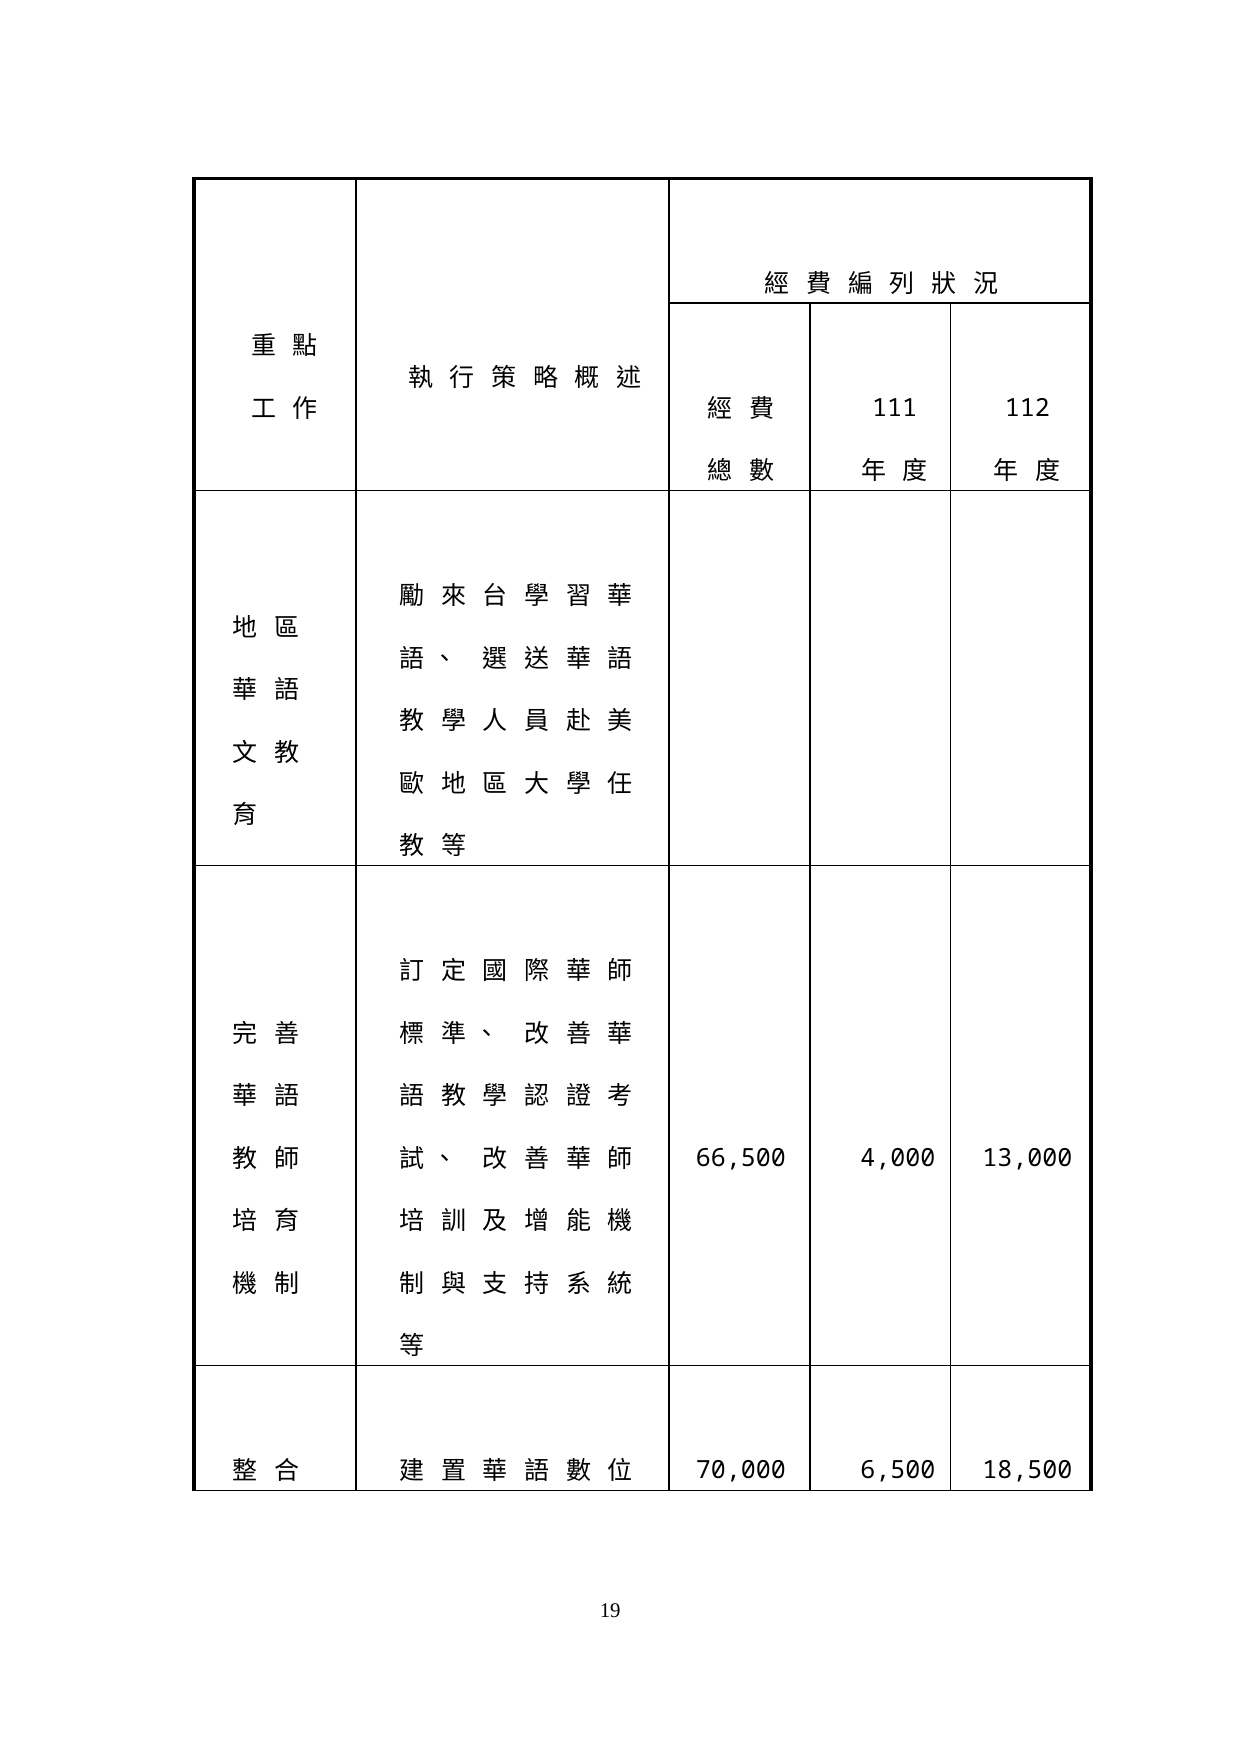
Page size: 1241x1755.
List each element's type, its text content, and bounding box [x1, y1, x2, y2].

table_cell 18,500 [951, 1366, 1089, 1490]
table_cell 111年度 [811, 304, 950, 490]
table_cell 70,000 [670, 1366, 809, 1490]
table_header 重點工作 [196, 180, 355, 490]
table_cell 6,500 [811, 1366, 950, 1490]
table_cell 經費總數 [670, 304, 809, 490]
table_cell [951, 491, 1089, 865]
table_cell 66,500 [670, 866, 809, 1365]
table_header 經費編列狀況 [670, 180, 1089, 302]
table_cell 訂定國際華師標準、改善華語教學認證考試、改善華師培訓及增能機制與支持系統等 [357, 866, 668, 1365]
table_cell 13,000 [951, 866, 1089, 1365]
table_cell 112年度 [951, 304, 1089, 490]
table_header 執行策略概述 [357, 180, 668, 490]
table_cell 勵來台學習華語、選送華語教學人員赴美歐地區大學任教等 [357, 491, 668, 865]
table_cell 完善華語教師培育機制 [196, 866, 355, 1365]
table_cell 地區華語文教育 [196, 491, 355, 865]
table_cell 4,000 [811, 866, 950, 1365]
table_cell [670, 491, 809, 865]
table_cell 整合 [196, 1366, 355, 1490]
table_cell 建置華語數位 [357, 1366, 668, 1490]
table_cell [811, 491, 950, 865]
